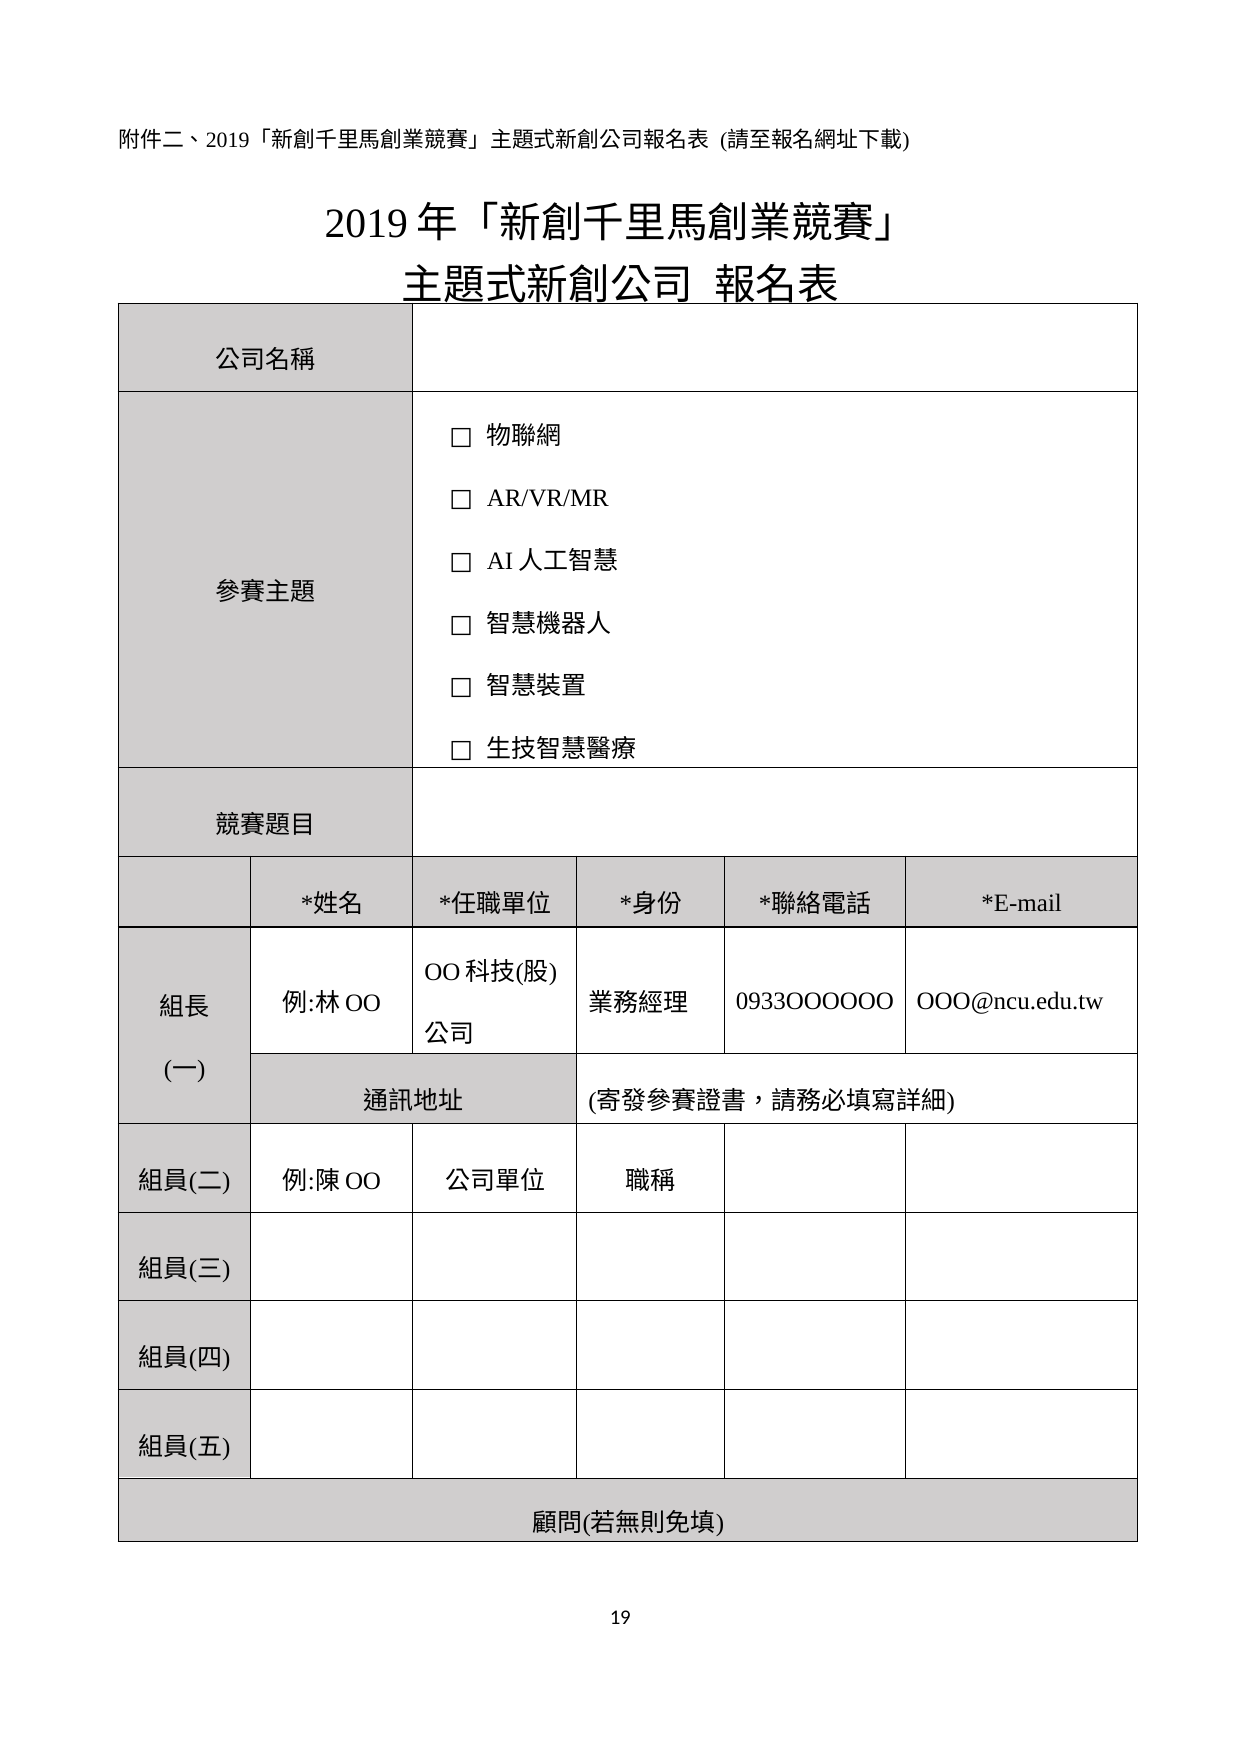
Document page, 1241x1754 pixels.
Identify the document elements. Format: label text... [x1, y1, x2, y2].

table_cell [413, 1390, 576, 1477]
table_cell [119, 857, 250, 926]
table_header [413, 304, 1137, 391]
table_cell [725, 1390, 905, 1477]
table_cell 物聯網 AR/VR/MR AI人工智慧 智慧機器人 智慧裝置 生技智慧醫療 [413, 392, 1137, 767]
table_cell [577, 1213, 724, 1300]
table_cell (寄發參賽證書，請務必填寫詳細) [577, 1054, 1137, 1123]
table_cell 通訊地址 [251, 1054, 576, 1123]
table_cell [906, 1390, 1137, 1477]
table_cell [413, 1213, 576, 1300]
table_cell *任職單位 [413, 857, 576, 926]
table_cell OOO@ncu.edu.tw [906, 928, 1137, 1052]
table_cell *E-mail [906, 857, 1137, 926]
table_cell [725, 1301, 905, 1389]
table_cell [577, 1390, 724, 1477]
table_cell [906, 1301, 1137, 1389]
table_cell OO科技(股) 公司 [413, 928, 576, 1052]
text 主題式新創公司 報名表 [118, 240, 1122, 302]
table_cell *姓名 [251, 857, 412, 926]
text 2019年「新創千里馬創業競賽」 [118, 177, 1122, 240]
table_cell 公司單位 [413, 1124, 576, 1212]
text 附件二、2019「新創千里馬創業競賽」主題式新創公司報名表 (請至報名網址下載) [118, 96, 1122, 159]
table_cell [725, 1213, 905, 1300]
table_cell [577, 1301, 724, 1389]
table_cell 參賽主題 [119, 392, 412, 767]
table_cell [251, 1390, 412, 1477]
table_cell [906, 1124, 1137, 1212]
table_cell 組員(二) [119, 1124, 250, 1212]
table_cell [413, 768, 1137, 856]
table_cell 組長 (一) [119, 928, 250, 1123]
table_cell 例:陳OO [251, 1124, 412, 1212]
table_header 公司名稱 [119, 304, 412, 391]
table_cell [251, 1301, 412, 1389]
table_cell 競賽題目 [119, 768, 412, 856]
table_cell [906, 1213, 1137, 1300]
table_cell 組員(五) [119, 1390, 250, 1477]
table_cell 組員(四) [119, 1301, 250, 1389]
table_cell 職稱 [577, 1124, 724, 1212]
table_cell 例:林OO [251, 928, 412, 1052]
table_cell [251, 1213, 412, 1300]
table_cell 0933OOOOOO [725, 928, 905, 1052]
table_cell 業務經理 [577, 928, 724, 1052]
table_cell *聯絡電話 [725, 857, 905, 926]
table_cell 顧問(若無則免填) [119, 1479, 1137, 1541]
table_cell 組員(三) [119, 1213, 250, 1300]
table_cell [413, 1301, 576, 1389]
table_cell *身份 [577, 857, 724, 926]
table_cell [725, 1124, 905, 1212]
